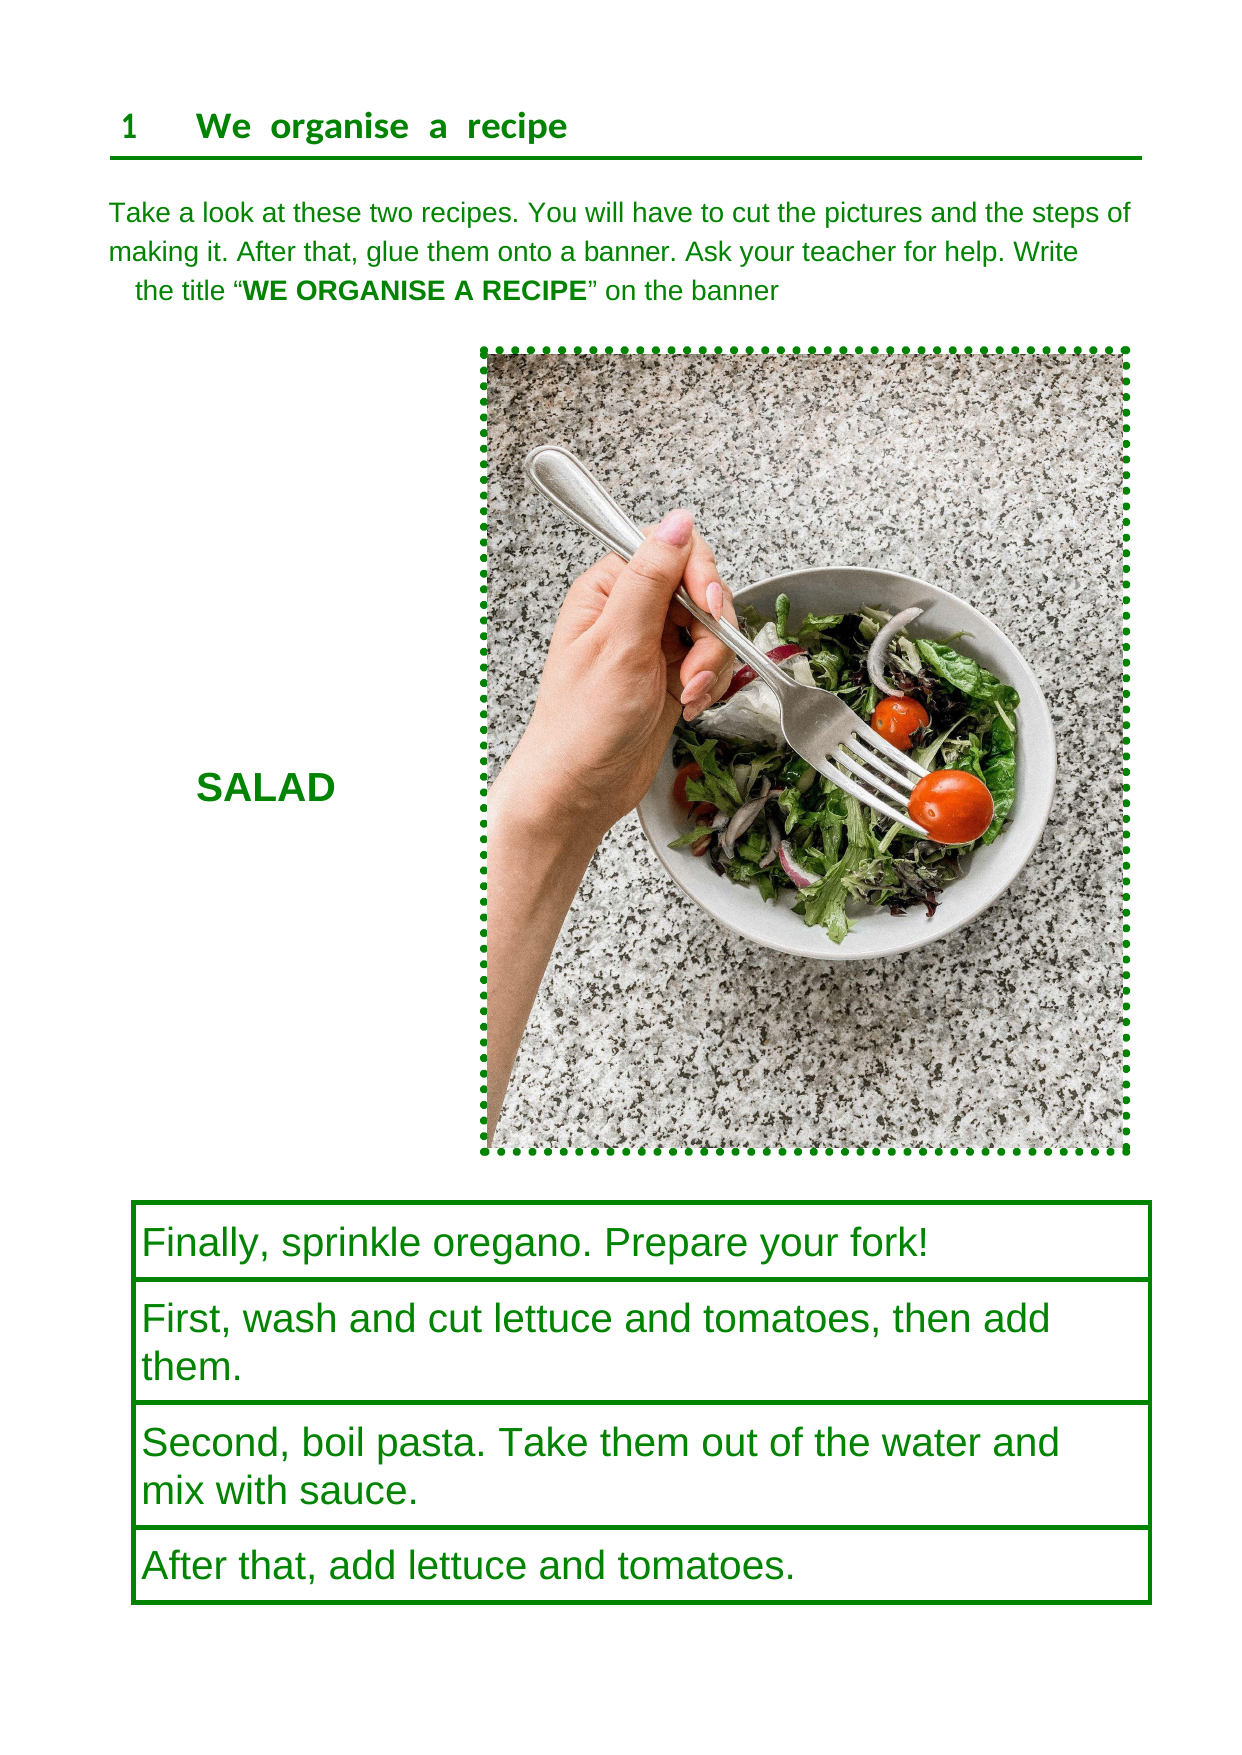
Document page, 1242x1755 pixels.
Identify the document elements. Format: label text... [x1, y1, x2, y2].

table_header Finally, sprinkle oregano. Prepare your fork! [136, 1205, 1148, 1277]
subtitle [1123, 763, 1167, 809]
table_cell First, wash and cut lettuce and tomatoes, then add them. [136, 1282, 1148, 1400]
table_cell After that, add lettuce and tomatoes. [136, 1530, 1148, 1600]
text the title “WE ORGANISE A RECIPE” on the banner [135, 273, 1167, 306]
subtitle SALAD [196, 763, 487, 809]
table_cell Second, boil pasta. Take them out of the water and mix with sauce. [136, 1405, 1148, 1525]
text Take a look at these two recipes. You will have to cut the pictures and the steps of making it. After that, glue them onto a banner. Ask your teacher for help. Write [108, 196, 1151, 267]
text 1 We organise a recipe [121, 102, 1167, 148]
